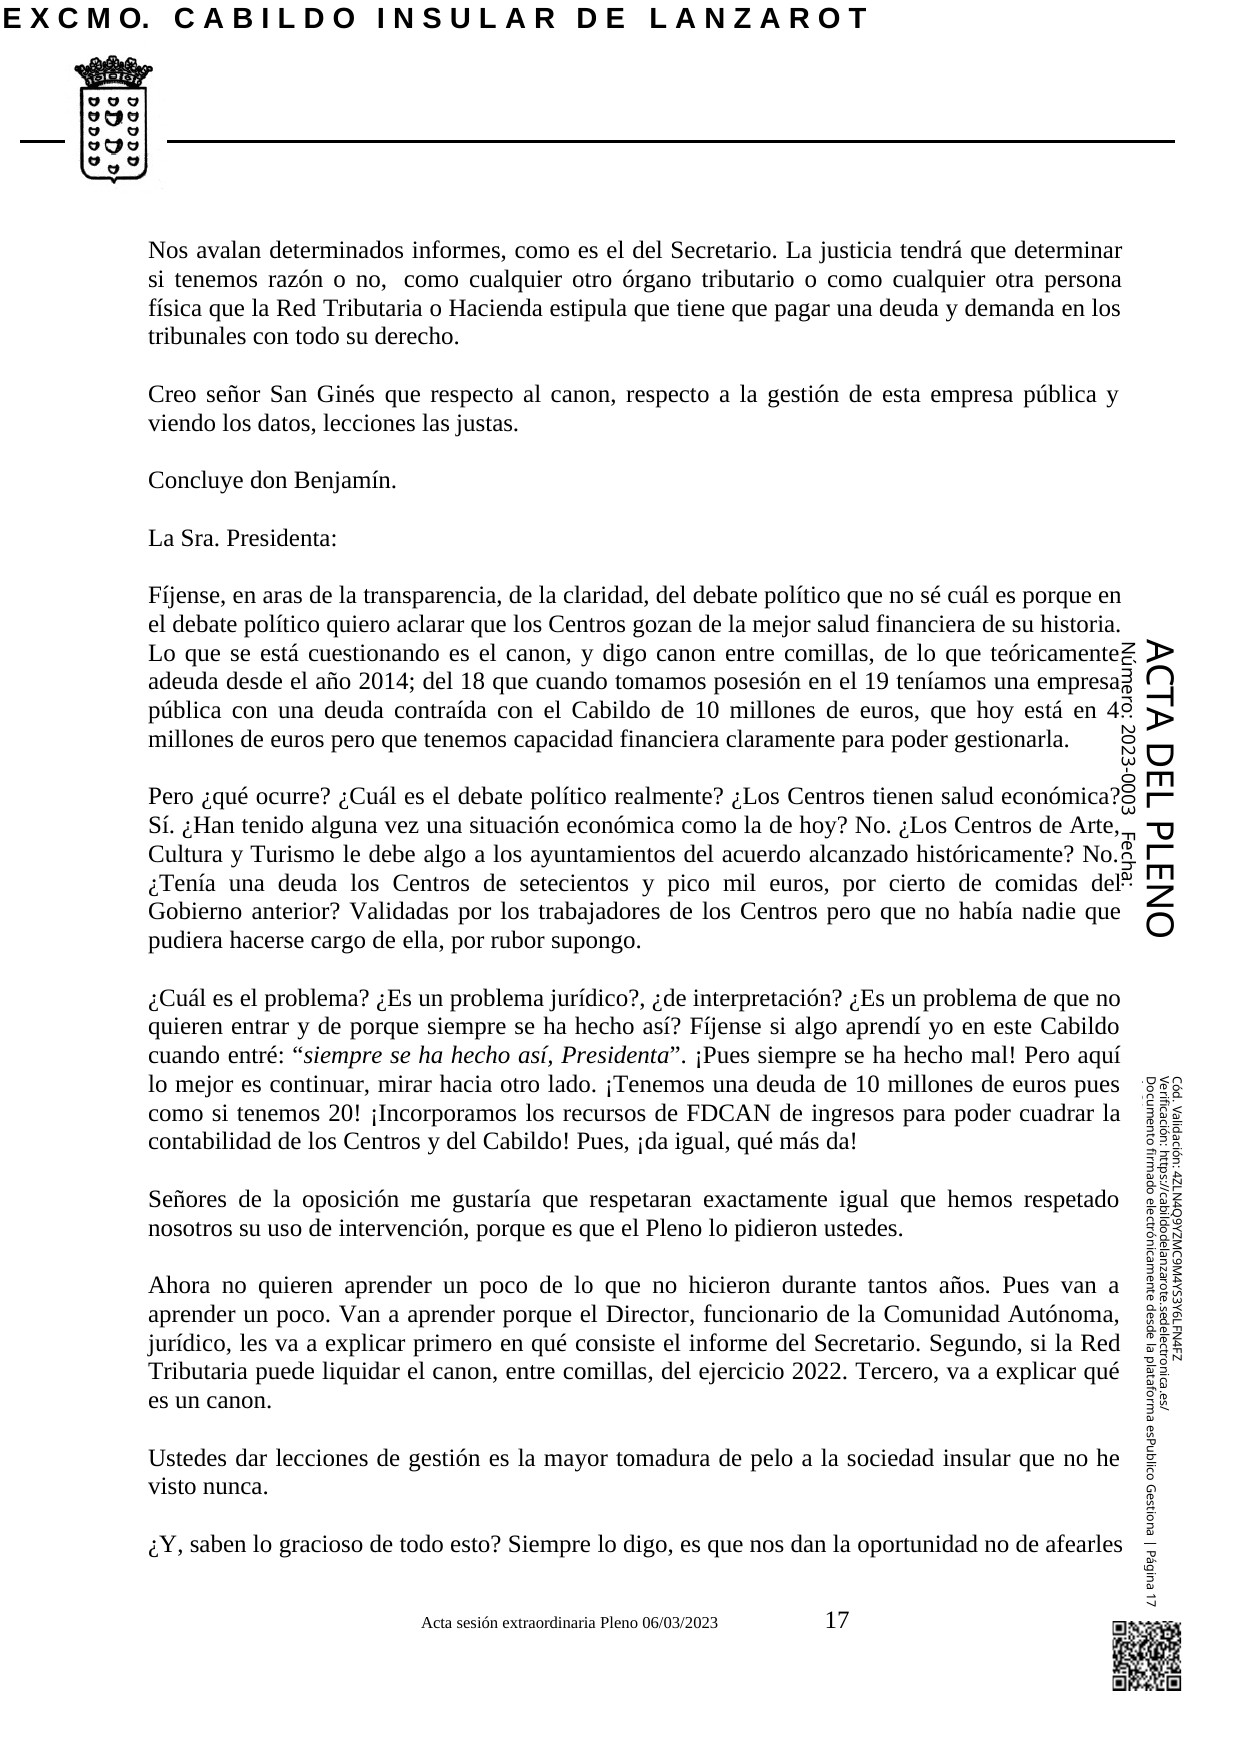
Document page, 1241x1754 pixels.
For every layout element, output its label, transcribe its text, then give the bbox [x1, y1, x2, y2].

text Ahora no quieren aprender un poco de lo que no hicieron durante tantos años. Pues van a aprender un poco. Van a aprender porque el Director, funcionario de la Comunidad Autónoma, jurídico, les va a explicar primero en qué consiste el informe del Secretario. Segundo, si la Red Tributaria puede liquidar el canon, entre comillas, del ejercicio 2022. Tercero, va a explicar qué es un canon. [148, 1270, 1122, 1414]
text Ustedes dar lecciones de gestión es la mayor tomadura de pelo a la sociedad insular que no he visto nunca. [148, 1443, 1122, 1500]
text Nos avalan determinados informes, como es el del Secretario. La justicia tendrá que determinar si tenemos razón o no, como cualquier otro órgano tributario o como cualquier otra persona física que la Red Tributaria o Hacienda estipula que tiene que pagar una deuda y demanda en los tribunales con todo su derecho. [148, 235, 1122, 350]
text ¿Cuál es el problema? ¿Es un problema jurídico?, ¿de interpretación? ¿Es un problema de que no quieren entrar y de porque siempre se ha hecho así? Fíjense si algo aprendí yo en este Cabildo cuando entré: “siempre se ha hecho así, Presidenta”. ¡Pues siempre se ha hecho mal! Pero aquí lo mejor es continuar, mirar hacia otro lado. ¡Tenemos una deuda de 10 millones de euros pues como si tenemos 20! ¡Incorporamos los recursos de FDCAN de ingresos para poder cuadrar la contabilidad de los Centros y del Cabildo! Pues, ¡da igual, qué más da! [148, 983, 1122, 1155]
text Documento firmado electrónicamente desde la plataforma esPublico Gestiona | Página 17 de 31 [1143, 1076, 1158, 1611]
picture [65, 39, 167, 193]
text Señores de la oposición me gustaría que respetaran exactamente igual que hemos respetado nosotros su uso de intervención, porque es que el Pleno lo pidieron ustedes. [148, 1184, 1121, 1241]
text Cód. Validación: 4ZLN4Q9YZMC9M4YS3Y6LFN4FZ [1171, 1076, 1184, 1611]
text Concluye don Benjamín. La Sra. Presidenta: [148, 465, 397, 551]
text ¿Tenía una deuda los Centros de setecientos y pico mil euros, por cierto de comidas del Gobierno anterior? Validadas por los trabajadores de los Centros pero que no había nadie que pudiera hacerse cargo de ella, por rubor supongo. [148, 868, 1122, 954]
text Pero ¿qué ocurre? ¿Cuál es el debate político realmente? ¿Los Centros tienen salud económica? Sí. ¿Han tenido alguna vez una situación económica como la de hoy? No. ¿Los Centros de Arte, Cultura y Turismo le debe algo a los ayuntamientos del acuerdo alcanzado históricamente? No. [148, 781, 1122, 868]
picture [1112, 1621, 1182, 1691]
text Acta sesión extraordinaria Pleno 06/03/2023 17 [421, 1605, 1192, 1634]
text Fíjense, en aras de la transparencia, de la claridad, del debate político que no sé cuál es porque en el debate político quiero aclarar que los Centros gozan de la mejor salud financiera de su historia. Lo que se está cuestionando es el canon, y digo canon entre comillas, de lo que teóricamente adeuda desde el año 2014; del 18 que cuando tomamos posesión en el 19 teníamos una empresa pública con una deuda contraída con el Cabildo de 10 millones de euros, que hoy está en 4 millones de euros pero que tenemos capacidad financiera claramente para poder gestionarla. [148, 580, 1122, 753]
text Creo señor San Ginés que respecto al canon, respecto a la gestión de esta empresa pública y viendo los datos, lecciones las justas. [148, 379, 1121, 436]
text ¿Y, saben lo gracioso de todo esto? Siempre lo digo, es que nos dan la oportunidad no de afearles [148, 1529, 1143, 1558]
text ACTA DEL PLENO [1140, 639, 1183, 984]
text Número: 2023-0003 Fecha: 20/06/2023 [1117, 641, 1140, 984]
text Verificación: https://cabildodelanzarote.sedelectronica.es/ [1158, 1076, 1171, 1611]
